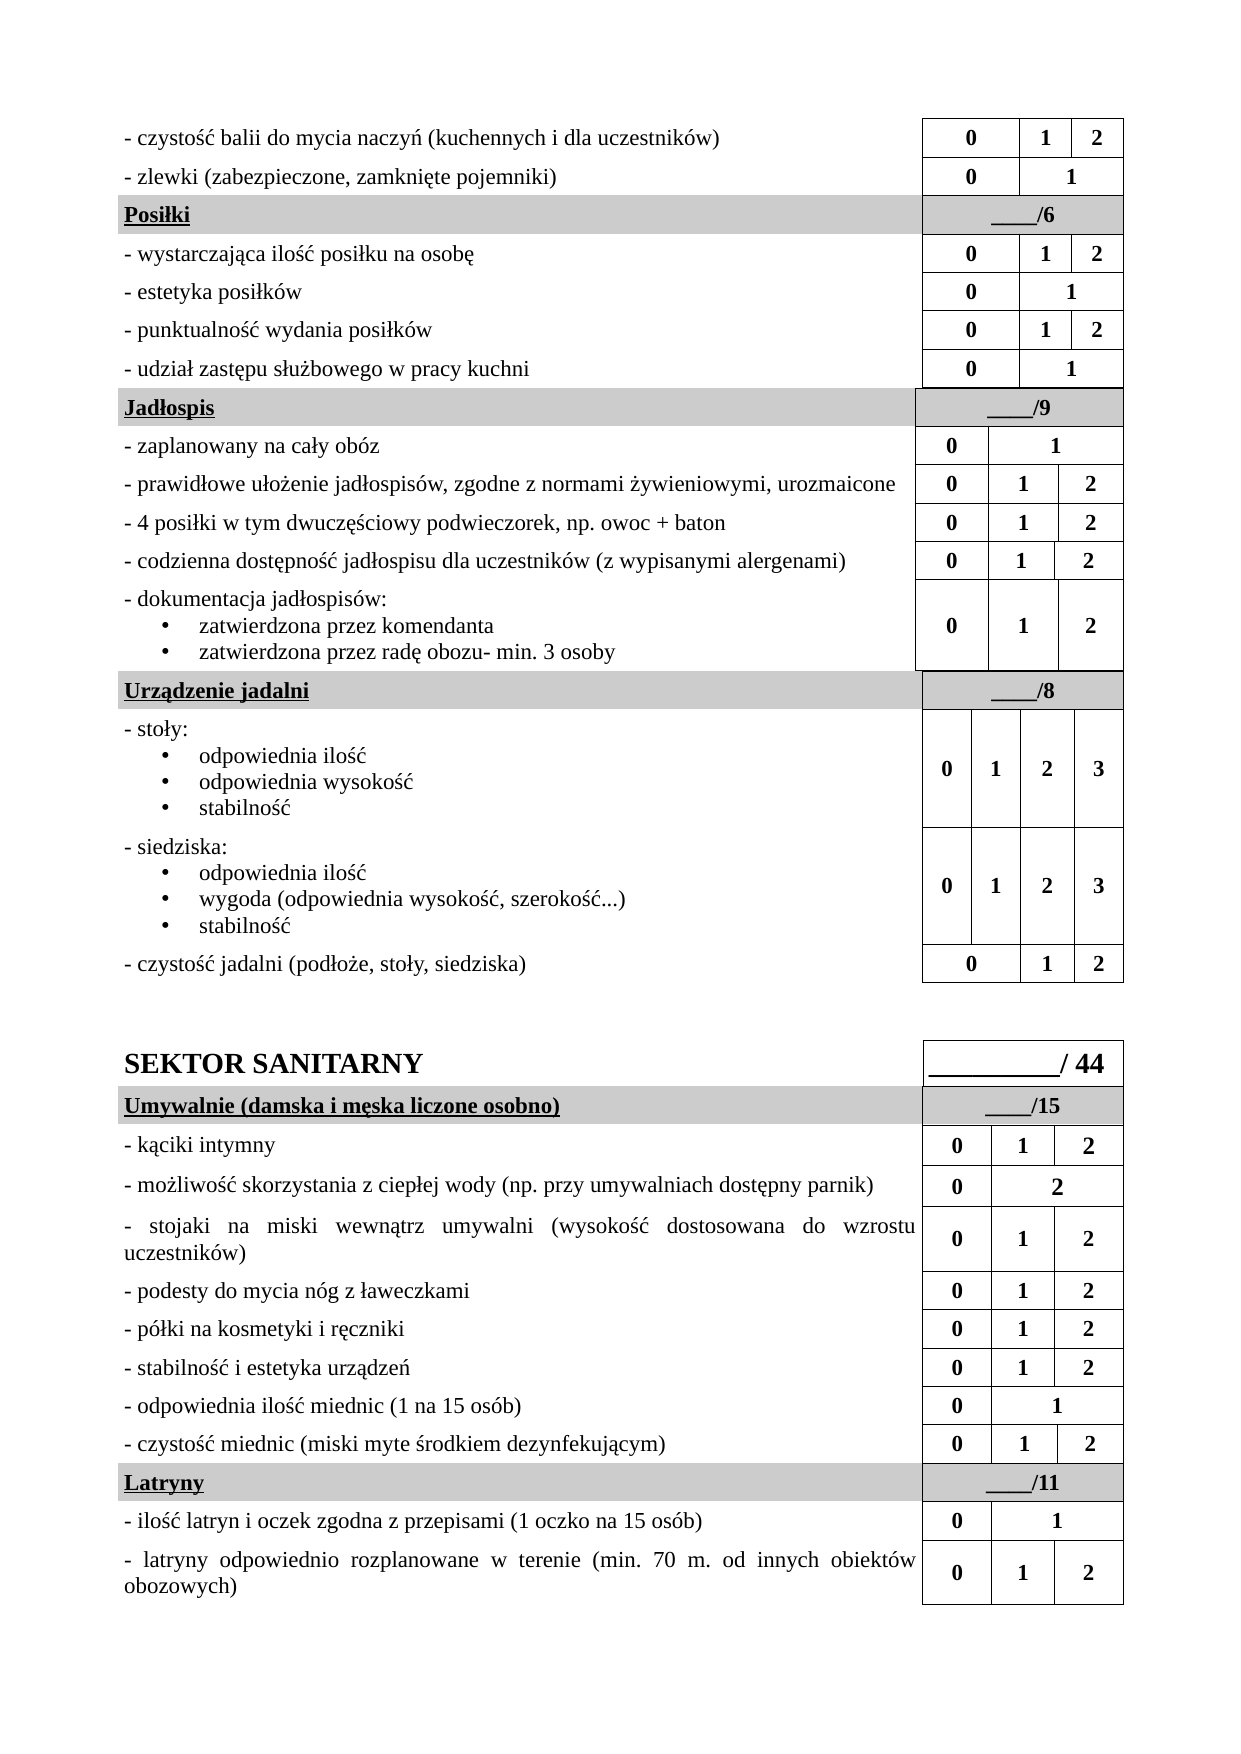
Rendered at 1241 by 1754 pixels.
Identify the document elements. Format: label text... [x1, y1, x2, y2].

table_cell - udział zastępu służbowego w pracy kuchni [118, 349, 922, 387]
table_cell 3 [1075, 710, 1123, 826]
table_cell 1 [992, 1126, 1054, 1165]
table_cell 0 [923, 273, 1019, 310]
table_header ____/8 [923, 672, 1123, 709]
table_cell 0 [923, 158, 1019, 195]
table_cell - czystość balii do mycia naczyń (kuchennych i dla uczestników) [118, 118, 922, 156]
table_cell 0 [923, 119, 1019, 156]
table_cell - prawidłowe ułożenie jadłospisów, zgodne z normami żywieniowymi, urozmaicone [118, 464, 915, 502]
table_cell - czystość jadalni (podłoże, stoły, siedziska) [118, 944, 922, 982]
table_cell 0 [923, 235, 1019, 272]
table_cell 2 [1075, 945, 1123, 982]
table_cell 1 [1020, 158, 1123, 195]
table_cell 0 [923, 1310, 991, 1347]
table_cell 1 [989, 580, 1058, 670]
table_cell - zlewki (zabezpieczone, zamknięte pojemniki) [118, 156, 922, 195]
table_header ____/9 [916, 389, 1123, 426]
table_cell 1 [989, 427, 1123, 464]
table_header Jadłospis [118, 388, 915, 426]
table_cell 0 [923, 945, 1020, 982]
table_cell - ilość latryn i oczek zgodna z przepisami (1 oczko na 15 osób) [118, 1501, 922, 1539]
table_cell - zaplanowany na cały obóz [118, 426, 915, 464]
table_cell 1 [1021, 945, 1074, 982]
table_header SEKTOR SANITARNY [118, 1040, 923, 1086]
table_cell 3 [1075, 828, 1123, 944]
table_header Umywalnie (damska i męska liczone osobno) [118, 1086, 922, 1124]
table_cell 2 [1055, 1126, 1123, 1165]
table_cell 0 [923, 828, 971, 944]
table_cell 1 [989, 504, 1058, 541]
table_cell - dokumentacja jadłospisów: zatwierdzona przez komendanta zatwierdzona przez radę obozu- min. 3 osoby [118, 579, 915, 670]
table_cell 0 [923, 710, 971, 826]
table_cell 0 [923, 350, 1019, 387]
table_cell 0 [923, 1541, 991, 1604]
table_cell 2 [1059, 580, 1123, 670]
table_cell - codzienna dostępność jadłospisu dla uczestników (z wypisanymi alergenami) [118, 541, 915, 579]
table_cell - czystość miednic (miski myte środkiem dezynfekującym) [118, 1424, 922, 1462]
table_cell - latryny odpowiednio rozplanowane w terenie (min. 70 m. od innych obiektów obozowych) [118, 1540, 922, 1604]
table_cell 0 [916, 465, 988, 502]
table_cell - siedziska: odpowiednia ilość wygoda (odpowiednia wysokość, szerokość...) stabilność [118, 826, 922, 944]
table_cell 2 [992, 1166, 1123, 1206]
table_cell 0 [923, 1207, 991, 1271]
table_cell - półki na kosmetyki i ręczniki [118, 1309, 922, 1347]
table_cell 2 [1055, 1207, 1123, 1271]
table_cell 1 [992, 1272, 1054, 1309]
table_cell 2 [1072, 235, 1123, 272]
table_cell 2 [1059, 504, 1123, 541]
table_cell - stabilność i estetyka urządzeń [118, 1348, 922, 1386]
table_cell 2 [1055, 1349, 1123, 1386]
table_cell 2 [1055, 542, 1123, 579]
table_cell 1 [989, 465, 1058, 502]
table_cell 1 [1020, 235, 1071, 272]
table_cell 1 [992, 1387, 1123, 1424]
table_cell 2 [1055, 1310, 1123, 1347]
table_cell 0 [923, 1126, 991, 1165]
table_cell 1 [989, 542, 1054, 579]
table_cell - punktualność wydania posiłków [118, 310, 922, 349]
table_cell 0 [916, 580, 988, 670]
table_cell 2 [1055, 1272, 1123, 1309]
table_cell - możliwość skorzystania z ciepłej wody (np. przy umywalniach dostępny parnik) [118, 1165, 922, 1206]
table_cell 0 [916, 542, 988, 579]
table_header Latryny [118, 1463, 922, 1501]
table_cell 1 [992, 1425, 1057, 1462]
table_cell 0 [923, 1502, 991, 1539]
table_cell - wystarczająca ilość posiłku na osobę [118, 234, 922, 272]
table_cell 2 [1021, 828, 1074, 944]
table_cell - stoły: odpowiednia ilość odpowiednia wysokość stabilność [118, 709, 922, 826]
table_cell 0 [923, 311, 1019, 349]
table_cell 0 [923, 1272, 991, 1309]
table_cell 1 [1020, 350, 1123, 387]
table_cell 1 [992, 1502, 1123, 1539]
table_cell 0 [923, 1349, 991, 1386]
table_cell 0 [916, 504, 988, 541]
table_cell 0 [923, 1387, 991, 1424]
table_cell 1 [992, 1310, 1054, 1347]
table_cell 1 [992, 1349, 1054, 1386]
table_cell - stojaki na miski wewnątrz umywalni (wysokość dostosowana do wzrostu uczestników) [118, 1206, 922, 1271]
table_cell 1 [992, 1541, 1054, 1604]
table_cell 0 [923, 1425, 991, 1462]
table_cell 2 [1055, 1541, 1123, 1604]
table_cell 2 [1072, 311, 1123, 349]
table_cell - estetyka posiłków [118, 272, 922, 310]
table_cell 2 [1059, 465, 1123, 502]
table_header Urządzenie jadalni [118, 671, 922, 709]
table_cell - kąciki intymny [118, 1125, 922, 1165]
table_cell 2 [1058, 1425, 1123, 1462]
table_cell 1 [972, 710, 1020, 826]
table_cell 1 [1020, 273, 1123, 310]
table_cell - odpowiednia ilość miednic (1 na 15 osób) [118, 1386, 922, 1424]
table_cell 2 [1021, 710, 1074, 826]
table_cell 2 [1072, 119, 1123, 156]
table_cell 1 [1020, 311, 1071, 349]
table_cell 0 [916, 427, 988, 464]
table_cell - podesty do mycia nóg z ławeczkami [118, 1271, 922, 1309]
table_cell 0 [923, 1166, 991, 1206]
table_header Posiłki [118, 195, 922, 234]
table_header ____/11 [923, 1464, 1123, 1501]
table_header ____/6 [923, 196, 1123, 234]
table_cell 1 [972, 828, 1020, 944]
table_header _________/ 44 [924, 1041, 1123, 1086]
table_cell 1 [1020, 119, 1071, 156]
table_cell 1 [992, 1207, 1054, 1271]
table_cell - 4 posiłki w tym dwuczęściowy podwieczorek, np. owoc + baton [118, 503, 915, 541]
table_header ____/15 [923, 1087, 1123, 1124]
